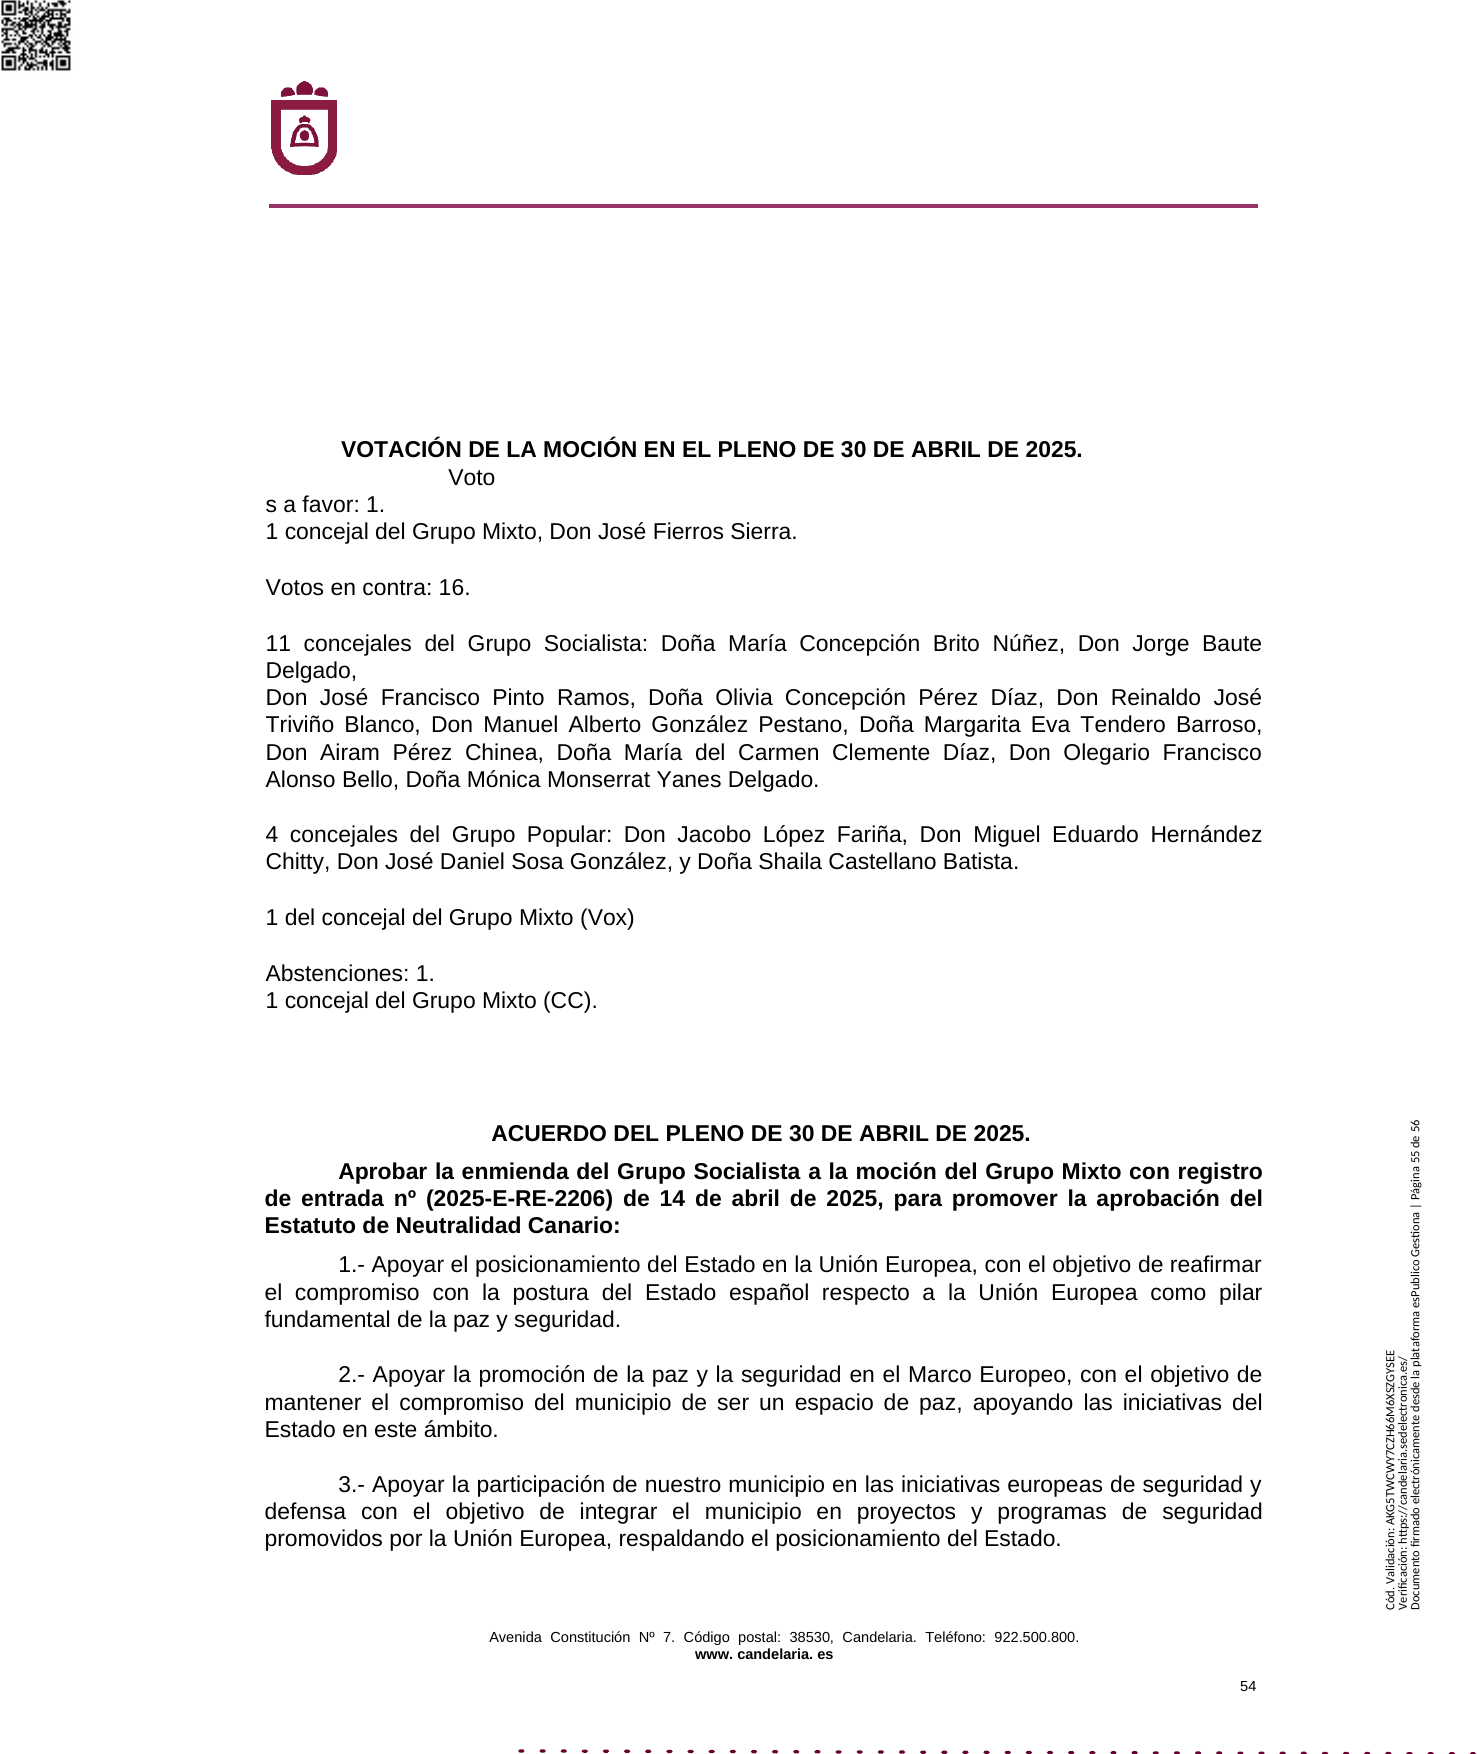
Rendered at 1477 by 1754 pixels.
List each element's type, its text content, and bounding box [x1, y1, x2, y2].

text 1 del concejal del Grupo Mixto (Vox) [265, 904, 1263, 930]
text 3.- Apoyar la participación de nuestro municipio en las iniciativas europeas de seguridad y defensa con el objetivo de integrar el municipio en proyectos y programas de seguridad promovidos por la Unión Europea, respaldando el posicionamiento del Estado. [264, 1471, 1263, 1552]
text Abstenciones: 1. [265, 960, 1263, 986]
text 1 concejal del Grupo Mixto (CC). [265, 987, 1263, 1014]
text ACUERDO DEL PLENO DE 30 DE ABRIL DE 2025. [415, 1120, 1263, 1146]
text VOTACIÓN DE LA MOCIÓN EN EL PLENO DE 30 DE ABRIL DE 2025. [341, 436, 1263, 462]
text 4 concejales del Grupo Popular: Don Jacobo López Fariña, Don Miguel Eduardo Hernández Chitty, Don José Daniel Sosa González, y Doña Shaila Castellano Batista. [265, 821, 1263, 875]
text 11 concejales del Grupo Socialista: Doña María Concepción Brito Núñez, Don Jorge Baute Delgado, [265, 629, 1263, 683]
text Don José Francisco Pinto Ramos, Doña Olivia Concepción Pérez Díaz, Don Reinaldo José Triviño Blanco, Don Manuel Alberto González Pestano, Doña Margarita Eva Tendero Barroso, Don Airam Pérez Chinea, Doña María del Carmen Clemente Díaz, Don Olegario Francisco Alonso Bello, Doña Mónica Monserrat Yanes Delgado. [265, 684, 1263, 792]
text Aprobar la enmienda del Grupo Socialista a la moción del Grupo Mixto con registro de entrada nº (2025-E-RE-2206) de 14 de abril de 2025, para promover la aprobación del Estatuto de Neutralidad Canario: [264, 1158, 1263, 1239]
text 1.- Apoyar el posicionamiento del Estado en la Unión Europea, con el objetivo de reafirmar el compromiso con la postura del Estado español respecto a la Unión Europea como pilar fundamental de la paz y seguridad. [264, 1251, 1263, 1332]
text Votos en contra: 16. [265, 574, 1263, 600]
text 2.- Apoyar la promoción de la paz y la seguridad en el Marco Europeo, con el objetivo de mantener el compromiso del municipio de ser un espacio de paz, apoyando las iniciativas del Estado en este ámbito. [264, 1361, 1263, 1442]
text 1 concejal del Grupo Mixto, Don José Fierros Sierra. [265, 518, 1263, 544]
text Votos a favor: 1. [265, 463, 495, 517]
